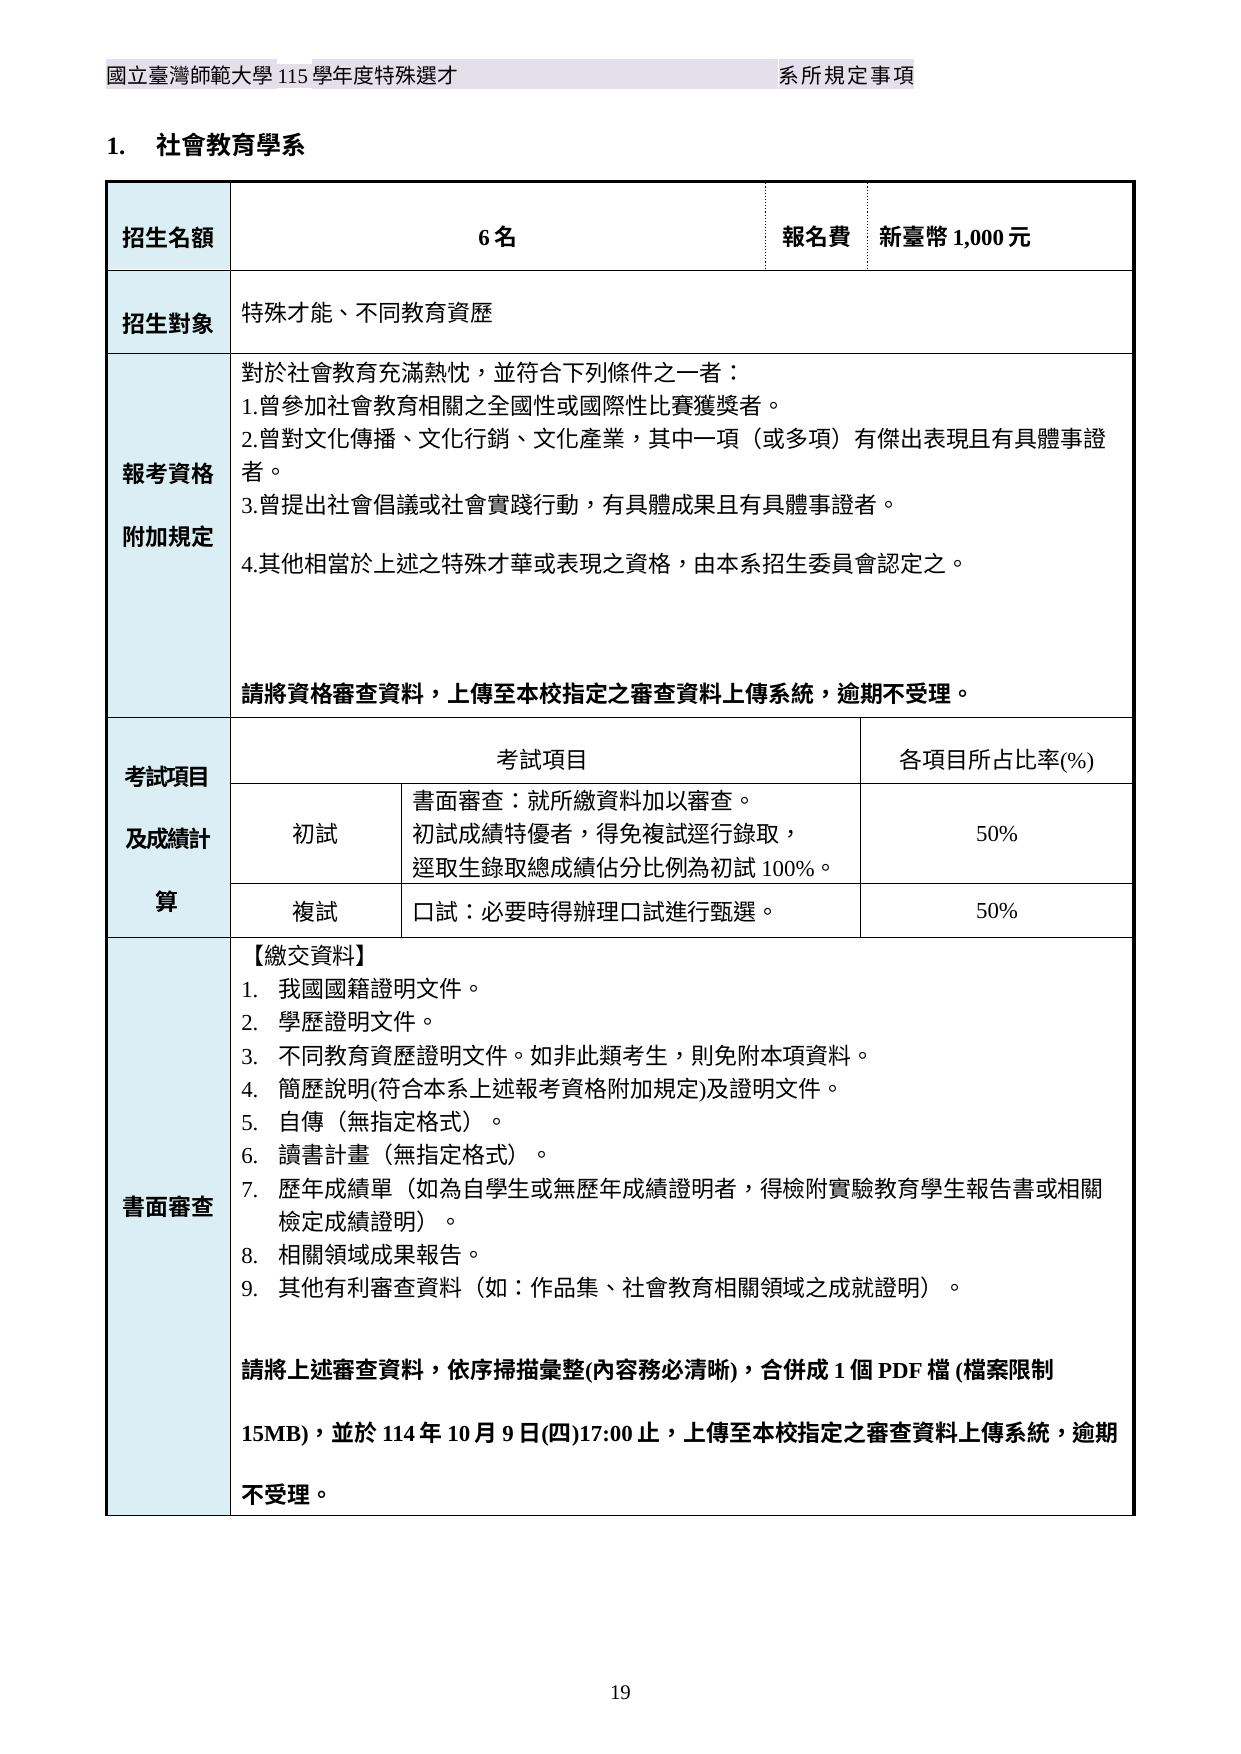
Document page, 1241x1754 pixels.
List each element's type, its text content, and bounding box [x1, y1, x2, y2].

table_cell 書面審查：就所繳資料加以審查。 初試成績特優者，得免複試逕行錄取， 逕取生錄取總成績佔分比例為初試100%。 [402, 784, 860, 883]
table_cell 報考資格附加規定 [108, 354, 230, 717]
table_cell 複試 [231, 884, 401, 937]
table_header 報名費 [765, 183, 868, 269]
table_cell 50% [861, 784, 1132, 883]
table_cell 各項目所占比率(%) [861, 718, 1132, 782]
table_cell 口試：必要時得辦理口試進行甄選。 [402, 884, 860, 937]
table_cell 考試項目 及成績計算 [108, 718, 230, 937]
table_header 6名 [231, 183, 765, 269]
table_cell 特殊才能、不同教育資歷 [231, 271, 1132, 353]
table_cell 50% [861, 884, 1132, 937]
list 社會教育學系 [106, 125, 1134, 161]
table_cell 初試 [231, 784, 401, 883]
table_cell 考試項目 [231, 718, 860, 782]
table_cell 【繳交資料】 我國國籍證明文件。 學歷證明文件。 不同教育資歷證明文件。如非此類考生，則免附本項資料。 簡歷說明(符合本系上述報考資格附加規定)及證明文件。 自傳（無指定格式）。 讀書計畫（無指定格式）。 歷年成績單（如為自學生或無歷年成績證明者，得檢附實驗教育學生報告書或相關檢定成績證明）。 相關領域成果報告。 其他有利審查資料（如：作品集、社會教育相關領域之成就證明）。 請將上述審查資料，依序掃描彙整(內容務必清晰)，合併成1個 PDF檔 (檔案限制15MB)，並於114年10月9日(四)17:00止，上傳至本校指定之審查資料上傳系統，逾期不受理。 [231, 938, 1132, 1515]
table_cell 對於社會教育充滿熱忱，並符合下列條件之一者： 1.曾參加社會教育相關之全國性或國際性比賽獲獎者。 2.曾對文化傳播、文化行銷、文化產業，其中一項（或多項）有傑出表現且有具體事證者。 3.曾提出社會倡議或社會實踐行動，有具體成果且有具體事證者。 4.其他相當於上述之特殊才華或表現之資格，由本系招生委員會認定之。 請將資格審查資料，上傳至本校指定之審查資料上傳系統，逾期不受理。 [231, 354, 1132, 717]
table_header 招生名額 [108, 183, 230, 269]
table_header 新臺幣1,000元 [868, 183, 1132, 269]
table_cell 書面審查 [108, 938, 230, 1515]
table_cell 招生對象 [108, 271, 230, 353]
